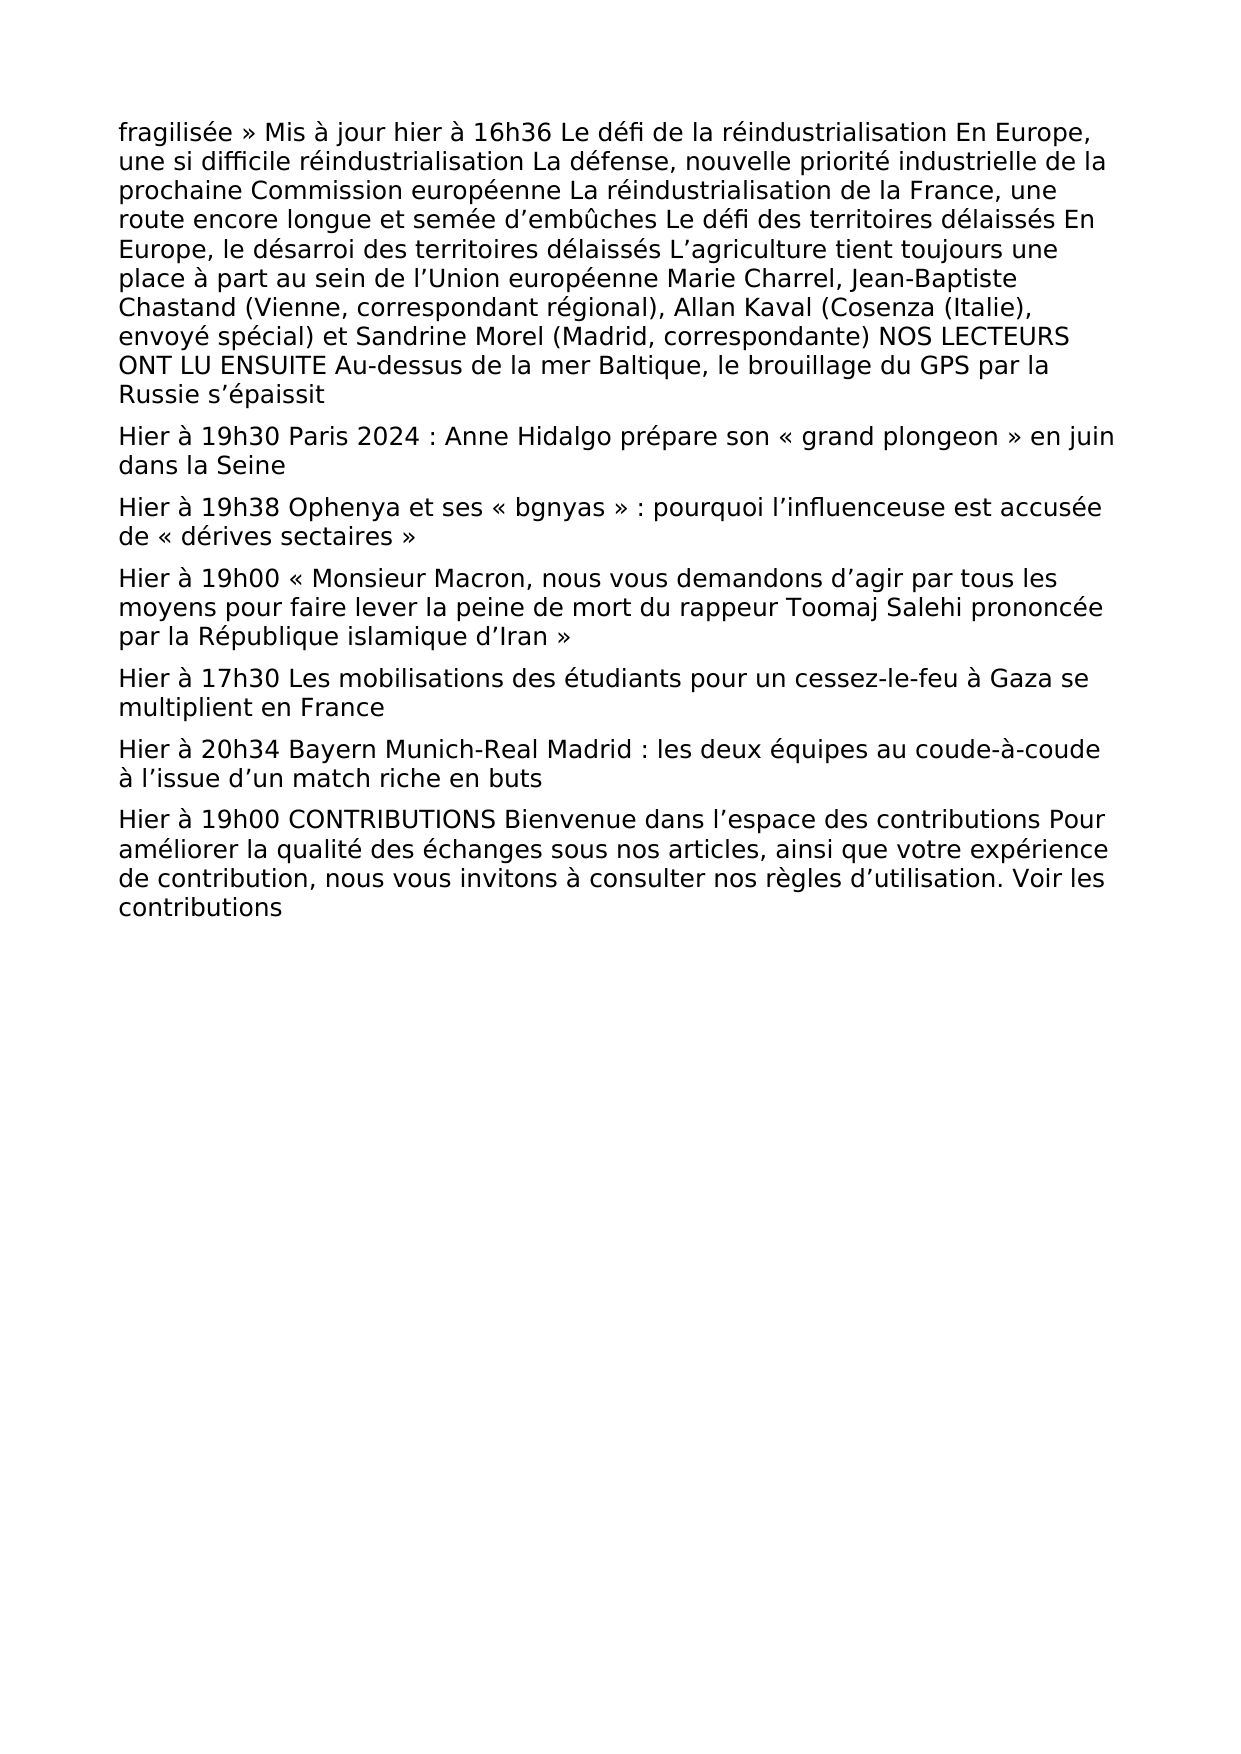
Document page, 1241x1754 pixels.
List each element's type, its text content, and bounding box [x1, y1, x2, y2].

text Hier à 19h38 Ophenya et ses « bgnyas » : pourquoi l’influenceuse est accusée de « dérives sectaires » [118, 493, 1122, 551]
text Hier à 19h00 CONTRIBUTIONS Bienvenue dans l’espace des contributions Pour améliorer la qualité des échanges sous nos articles, ainsi que votre expérience de contribution, nous vous invitons à consulter nos règles d’utilisation. Voir les contributions [118, 806, 1122, 922]
text Hier à 19h00 « Monsieur Macron, nous vous demandons d’agir par tous les moyens pour faire lever la peine de mort du rappeur Toomaj Salehi prononcée par la République islamique d’Iran » [118, 564, 1122, 651]
text Hier à 20h34 Bayern Munich-Real Madrid : les deux équipes au coude-à-coude à l’issue d’un match riche en buts [118, 735, 1122, 793]
text Hier à 19h30 Paris 2024 : Anne Hidalgo prépare son « grand plongeon » en juin dans la Seine [118, 422, 1122, 481]
text Hier à 17h30 Les mobilisations des étudiants pour un cessez-le-feu à Gaza se multiplient en France [118, 664, 1122, 722]
text fragilisée » Mis à jour hier à 16h36 Le défi de la réindustrialisation En Europe, une si difficile réindustrialisation La défense, nouvelle priorité industrielle de la prochaine Commission européenne La réindustrialisation de la France, une route encore longue et semée d’embûches Le défi des territoires délaissés En Europe, le désarroi des territoires délaissés L’agriculture tient toujours une place à part au sein de l’Union européenne Marie Charrel, Jean-Baptiste Chastand (Vienne, correspondant régional), Allan Kaval (Cosenza (Italie), envoyé spécial) et Sandrine Morel (Madrid, correspondante) NOS LECTEURS ONT LU ENSUITE Au-dessus de la mer Baltique, le brouillage du GPS par la Russie s’épaissit [118, 118, 1122, 410]
